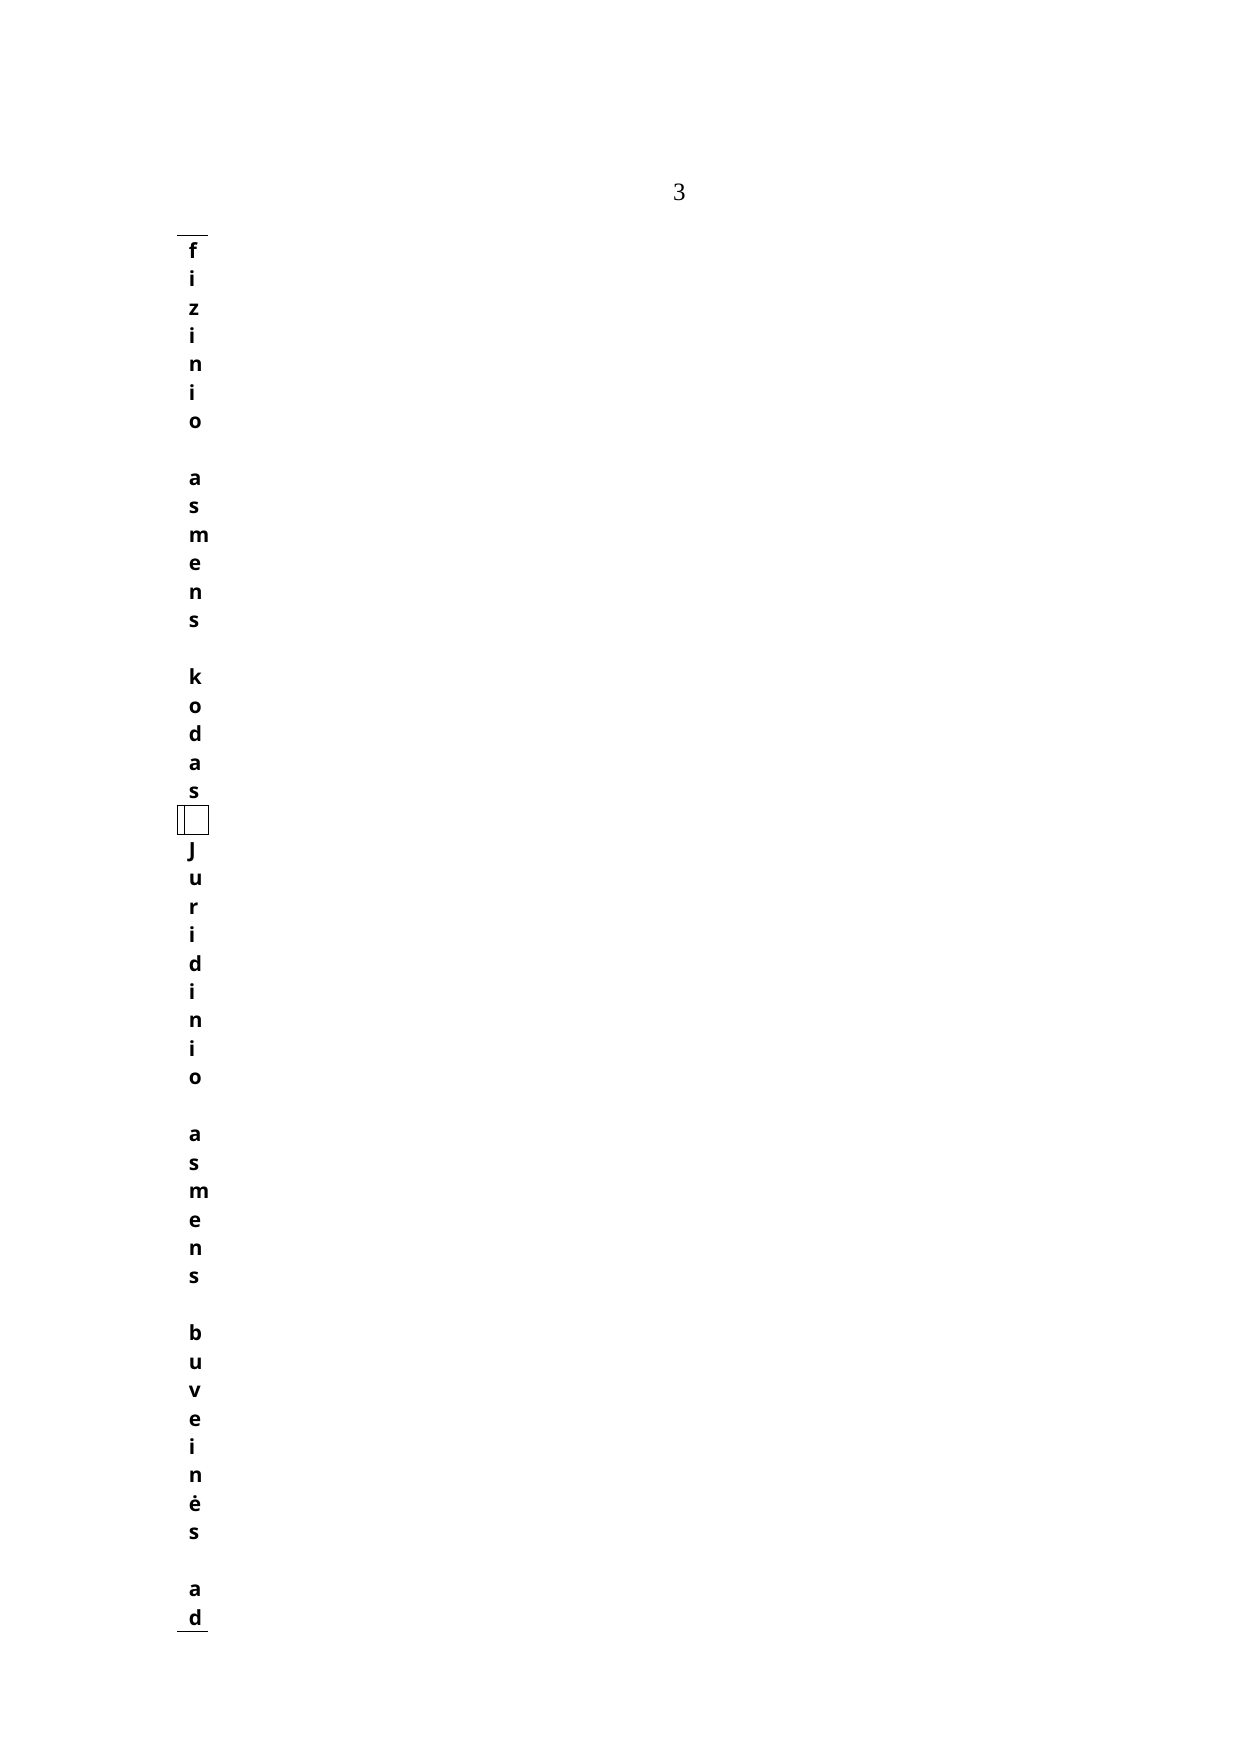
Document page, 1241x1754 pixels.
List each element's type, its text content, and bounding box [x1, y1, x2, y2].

table_cell [185, 806, 208, 834]
table_cell 5 [178, 806, 184, 834]
table_cell Juridinio asmens buveinės ad [177, 835, 208, 1631]
table_cell fizinio asmens kodas [177, 236, 208, 804]
